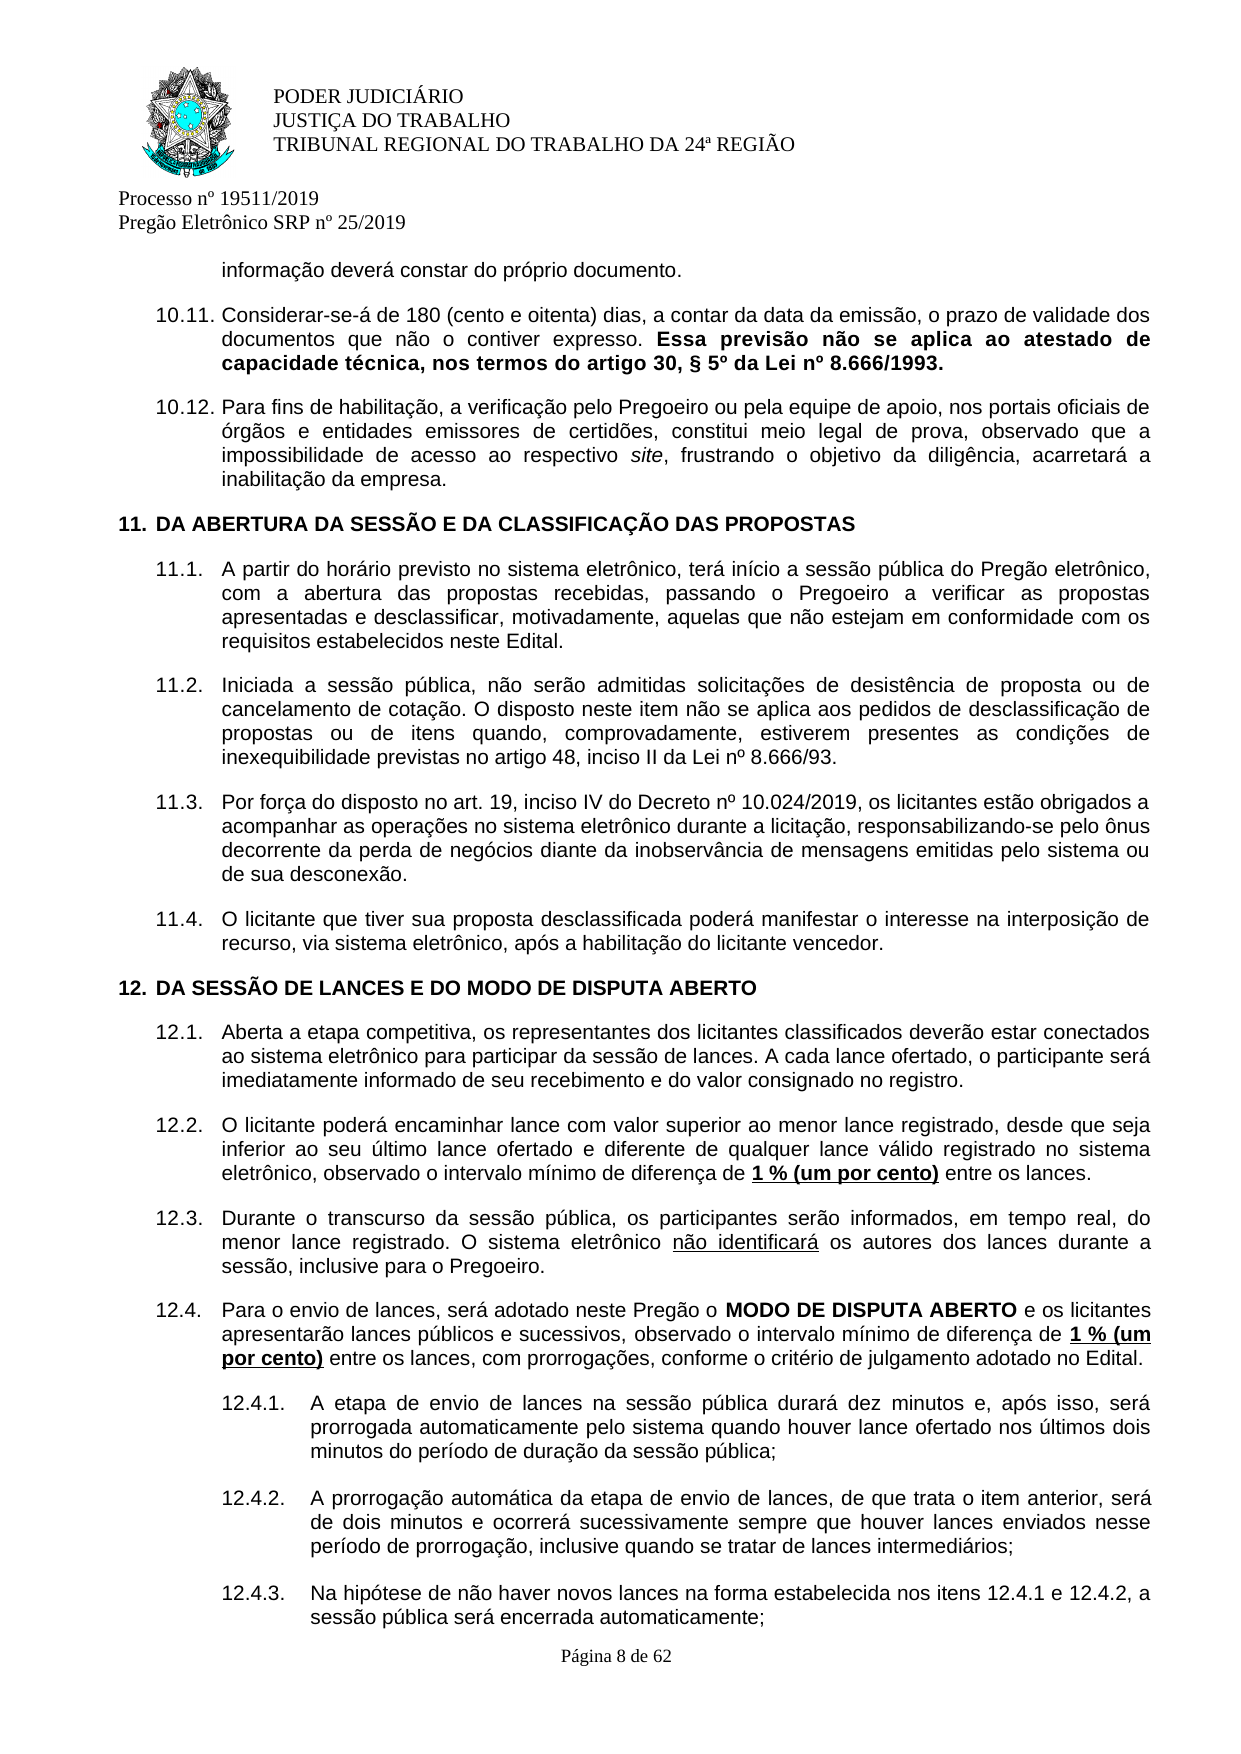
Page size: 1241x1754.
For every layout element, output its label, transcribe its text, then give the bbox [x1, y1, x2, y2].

list DA abertura da sessão e da classificação das propostas [118, 512, 1152, 536]
list O licitante poderá encaminhar lance com valor superior ao menor lance registrado, desde que seja inferior ao seu último lance ofertado e diferente de qualquer lance válido registrado no sistema eletrônico, observado o intervalo mínimo de diferença de 1 % (um por cento) entre os lances. [155, 1113, 1152, 1185]
list da sESSÃO de LANCES e DO MODO DE DISPUTA ABERTO [118, 975, 1152, 999]
list informação deverá constar do próprio documento. [155, 258, 1152, 282]
list Considerar-se-á de 180 (cento e oitenta) dias, a contar da data da emissão, o prazo de validade dos documentos que não o contiver expresso. Essa previsão não se aplica ao atestado de capacidade técnica, nos termos do artigo 30, § 5º da Lei nº 8.666/1993. [155, 302, 1152, 374]
list Aberta a etapa competitiva, os representantes dos licitantes classificados deverão estar conectados ao sistema eletrônico para participar da sessão de lances. A cada lance ofertado, o participante será imediatamente informado de seu recebimento e do valor consignado no registro. [155, 1020, 1152, 1092]
list Para o envio de lances, será adotado neste Pregão o MODO DE DISPUTA ABERTO e os licitantes apresentarão lances públicos e sucessivos, observado o intervalo mínimo de diferença de 1 % (um por cento) entre os lances, com prorrogações, conforme o critério de julgamento adotado no Edital. [155, 1298, 1152, 1370]
list A partir do horário previsto no sistema eletrônico, terá início a sessão pública do Pregão eletrônico, com a abertura das propostas recebidas, passando o Pregoeiro a verificar as propostas apresentadas e desclassificar, motivadamente, aquelas que não estejam em conformidade com os requisitos estabelecidos neste Edital. [155, 557, 1152, 652]
picture [141, 66, 236, 178]
list A prorrogação automática da etapa de envio de lances, de que trata o item anterior, será de dois minutos e ocorrerá sucessivamente sempre que houver lances enviados nesse período de prorrogação, inclusive quando se tratar de lances intermediários; [221, 1486, 1152, 1558]
list A etapa de envio de lances na sessão pública durará dez minutos e, após isso, será prorrogada automaticamente pelo sistema quando houver lance ofertado nos últimos dois minutos do período de duração da sessão pública; [221, 1391, 1152, 1463]
list Para fins de habilitação, a verificação pelo Pregoeiro ou pela equipe de apoio, nos portais oficiais de órgãos e entidades emissores de certidões, constitui meio legal de prova, observado que a impossibilidade de acesso ao respectivo site, frustrando o objetivo da diligência, acarretará a inabilitação da empresa. [155, 395, 1152, 491]
list O licitante que tiver sua proposta desclassificada poderá manifestar o interesse na interposição de recurso, via sistema eletrônico, após a habilitação do licitante vencedor. [155, 907, 1152, 954]
list Por força do disposto no art. 19, inciso IV do Decreto nº 10.024/2019, os licitantes estão obrigados a acompanhar as operações no sistema eletrônico durante a licitação, responsabilizando-se pelo ônus decorrente da perda de negócios diante da inobservância de mensagens emitidas pelo sistema ou de sua desconexão. [155, 790, 1152, 886]
list Durante o transcurso da sessão pública, os participantes serão informados, em tempo real, do menor lance registrado. O sistema eletrônico não identificará os autores dos lances durante a sessão, inclusive para o Pregoeiro. [155, 1206, 1152, 1277]
list Na hipótese de não haver novos lances na forma estabelecida nos itens 12.4.1 e 12.4.2, a sessão pública será encerrada automaticamente; [221, 1581, 1152, 1628]
list Iniciada a sessão pública, não serão admitidas solicitações de desistência de proposta ou de cancelamento de cotação. O disposto neste item não se aplica aos pedidos de desclassificação de propostas ou de itens quando, comprovadamente, estiverem presentes as condições de inexequibilidade previstas no artigo 48, inciso II da Lei nº 8.666/93. [155, 673, 1152, 769]
